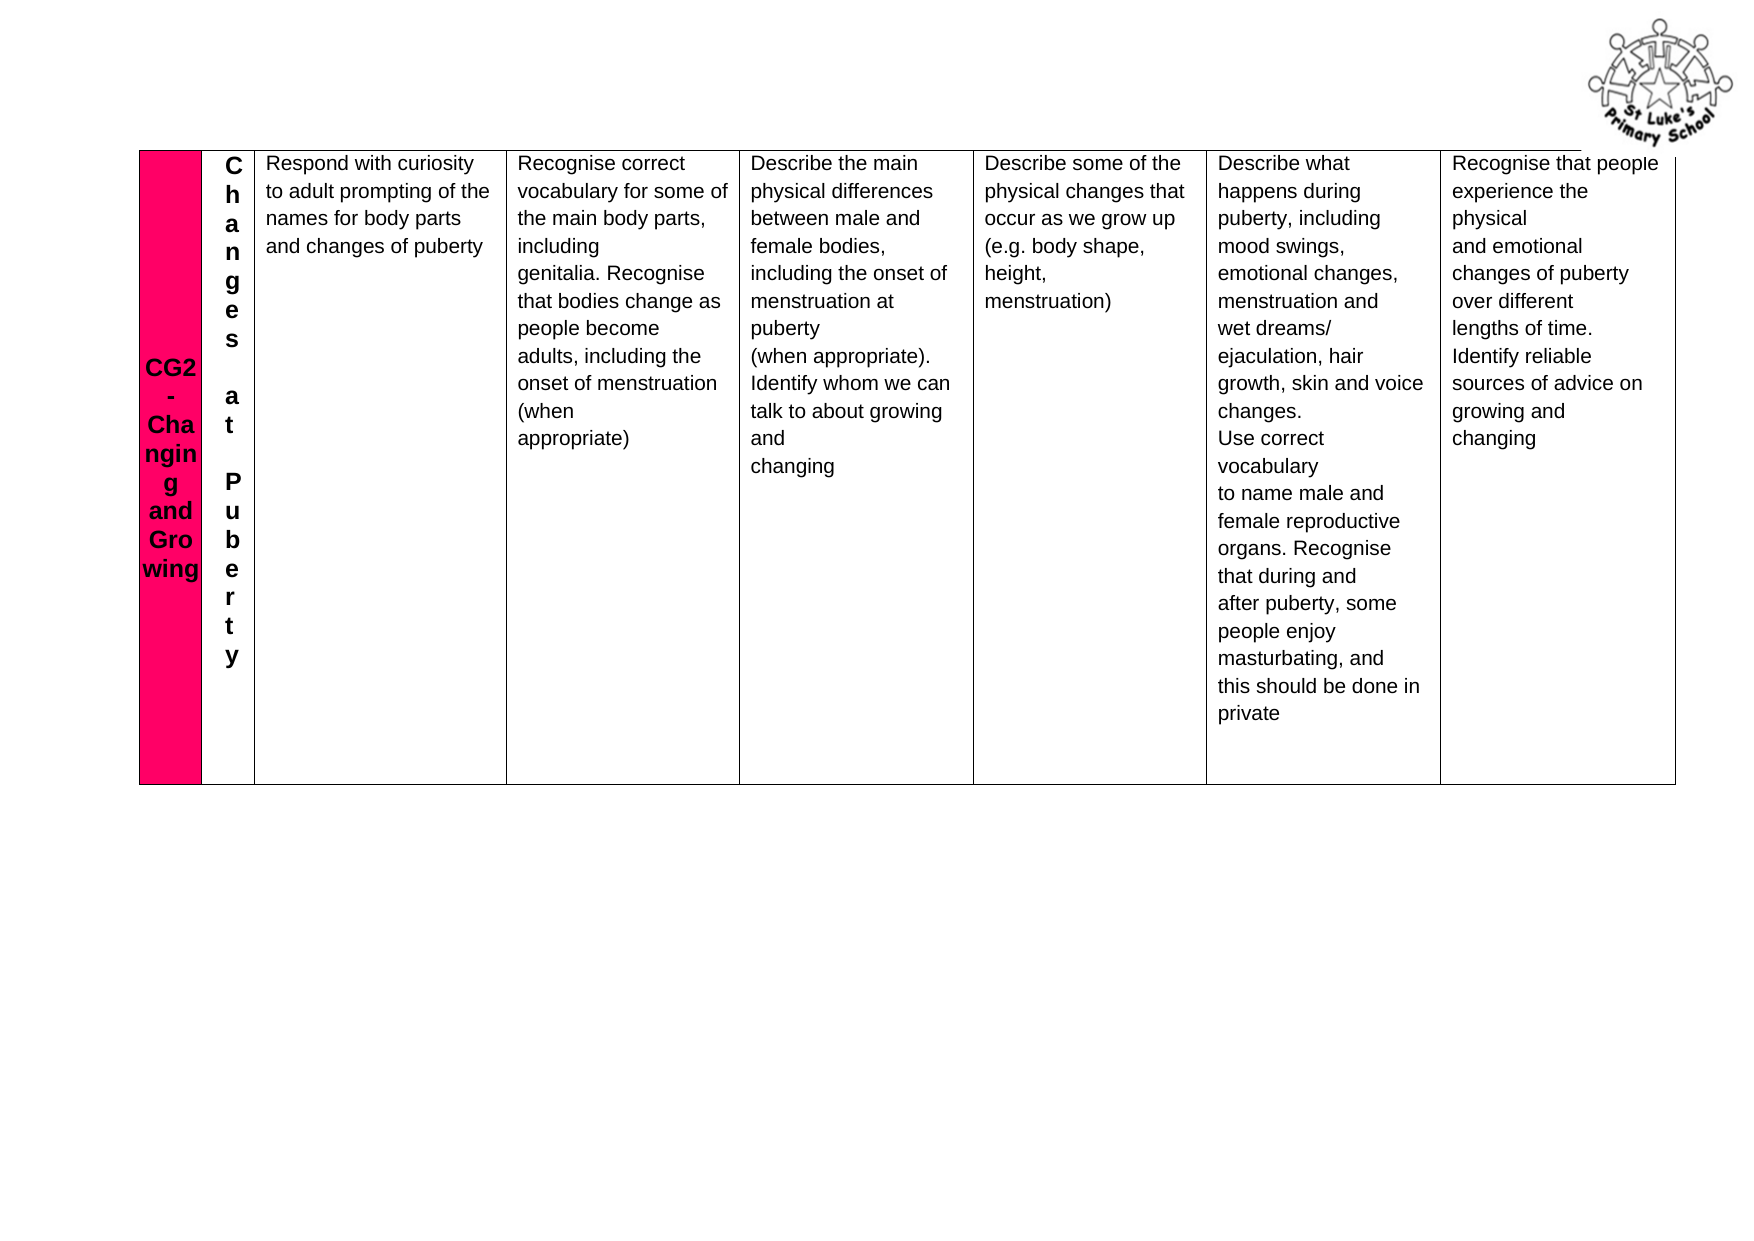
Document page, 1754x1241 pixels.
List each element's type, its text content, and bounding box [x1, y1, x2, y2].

table_cell Describe some of the physical changes that occur as we grow up (e.g. body shape, height, menstruation) [974, 151, 1206, 784]
table_cell Describe what happens during puberty, including mood swings, emotional changes, menstruation and wet dreams/ ejaculation, hair growth, skin and voice changes. Use correct vocabulary to name male and female reproductive organs. Recognise that during and after puberty, some people enjoy masturbating, and this should be done in private [1207, 151, 1440, 784]
table_cell Respond with curiosity to adult prompting of the names for body parts and changes of puberty [255, 151, 506, 784]
table_cell Describe the main physical differences between male and female bodies, including the onset of menstruation at puberty (when appropriate). Identify whom we can talk to about growing and changing [740, 151, 973, 784]
table_cell Recognise that people experience the physical and emotional changes of puberty over different lengths of time. Identify reliable sources of advice on growing and changing [1441, 151, 1675, 784]
table_cell CG2 - Changing and Growing [140, 151, 201, 784]
table_cell Changes at Puberty [202, 151, 254, 784]
table_cell Recognise correct vocabulary for some of the main body parts, including genitalia. Recognise that bodies change as people become adults, including the onset of menstruation (when appropriate) [507, 151, 739, 784]
